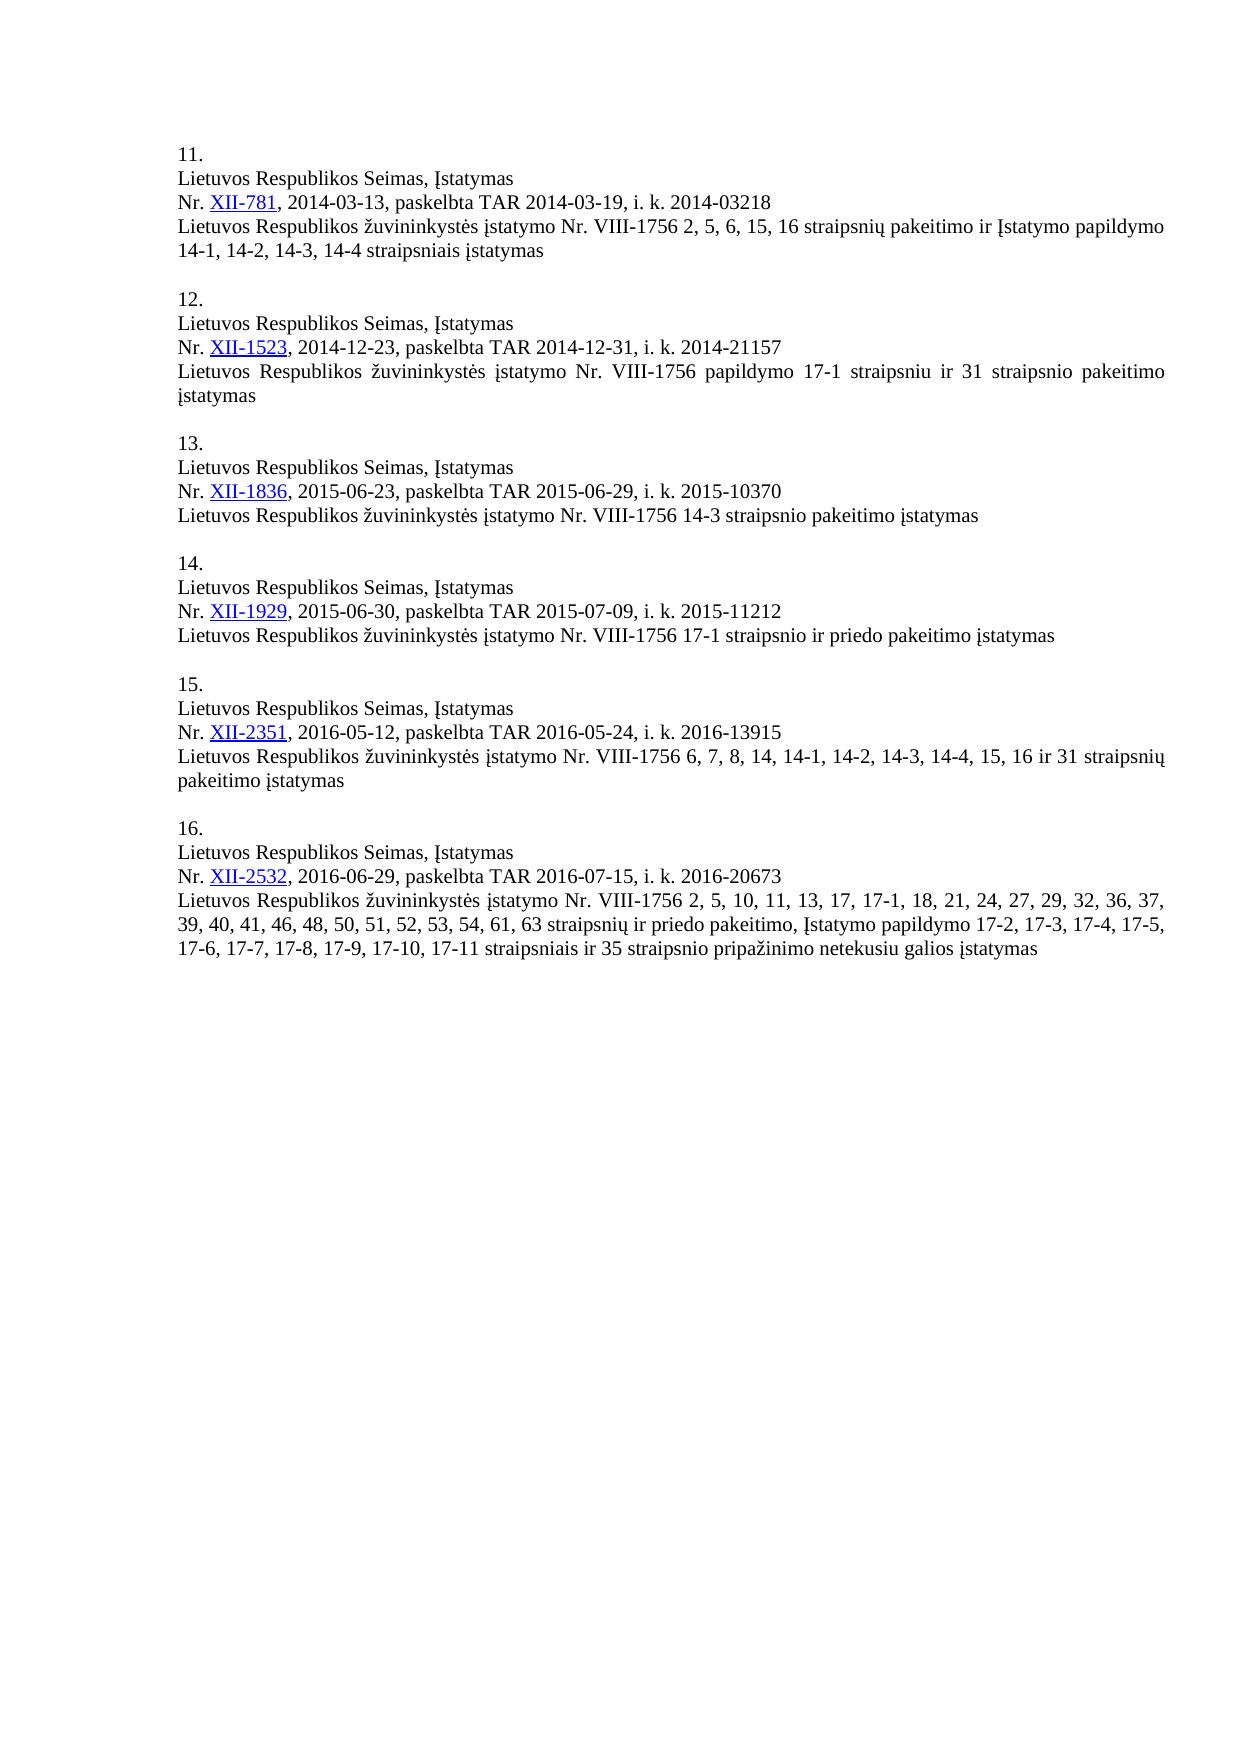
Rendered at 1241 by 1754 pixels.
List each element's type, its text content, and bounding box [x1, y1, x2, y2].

text Lietuvos Respublikos Seimas, Įstatymas [177, 575, 1166, 599]
text Lietuvos Respublikos Seimas, Įstatymas [177, 696, 1166, 720]
text Nr. XII-781, 2014-03-13, paskelbta TAR 2014-03-19, i. k. 2014-03218 [177, 190, 1166, 214]
text Lietuvos Respublikos Seimas, Įstatymas [177, 455, 1166, 479]
text 12. [177, 287, 1166, 311]
text 16. [177, 816, 1166, 840]
text Lietuvos Respublikos žuvininkystės įstatymo Nr. VIII-1756 6, 7, 8, 14, 14-1, 14-2, 14-3, 14-4, 15, 16 ir 31 straipsnių pakeitimo įstatymas [177, 744, 1166, 792]
text Nr. XII-2532, 2016-06-29, paskelbta TAR 2016-07-15, i. k. 2016-20673 [177, 864, 1166, 888]
text Lietuvos Respublikos žuvininkystės įstatymo Nr. VIII-1756 2, 5, 6, 15, 16 straipsnių pakeitimo ir Įstatymo papildymo 14-1, 14-2, 14-3, 14-4 straipsniais įstatymas [177, 214, 1166, 262]
text Nr. XII-1929, 2015-06-30, paskelbta TAR 2015-07-09, i. k. 2015-11212 [177, 599, 1166, 623]
text Lietuvos Respublikos žuvininkystės įstatymo Nr. VIII-1756 papildymo 17-1 straipsniu ir 31 straipsnio pakeitimo įstatymas [177, 359, 1166, 407]
text 15. [177, 672, 1166, 696]
text Lietuvos Respublikos Seimas, Įstatymas [177, 311, 1166, 335]
text Lietuvos Respublikos Seimas, Įstatymas [177, 166, 1166, 190]
text Lietuvos Respublikos žuvininkystės įstatymo Nr. VIII-1756 14-3 straipsnio pakeitimo įstatymas [177, 503, 1166, 527]
text Lietuvos Respublikos Seimas, Įstatymas [177, 840, 1166, 864]
text 14. [177, 551, 1166, 575]
text Lietuvos Respublikos žuvininkystės įstatymo Nr. VIII-1756 2, 5, 10, 11, 13, 17, 17-1, 18, 21, 24, 27, 29, 32, 36, 37, 39, 40, 41, 46, 48, 50, 51, 52, 53, 54, 61, 63 straipsnių ir priedo pakeitimo, Įstatymo papildymo 17-2, 17-3, 17-4, 17-5, 17-6, 17-7, 17-8, 17-9, 17-10, 17-11 straipsniais ir 35 straipsnio pripažinimo netekusiu galios įstatymas [177, 888, 1166, 960]
text Nr. XII-1523, 2014-12-23, paskelbta TAR 2014-12-31, i. k. 2014-21157 [177, 335, 1166, 359]
text 11. [177, 142, 1166, 166]
text Lietuvos Respublikos žuvininkystės įstatymo Nr. VIII-1756 17-1 straipsnio ir priedo pakeitimo įstatymas [177, 623, 1166, 647]
text 13. [177, 431, 1166, 455]
text Nr. XII-2351, 2016-05-12, paskelbta TAR 2016-05-24, i. k. 2016-13915 [177, 720, 1166, 744]
text Nr. XII-1836, 2015-06-23, paskelbta TAR 2015-06-29, i. k. 2015-10370 [177, 479, 1166, 503]
